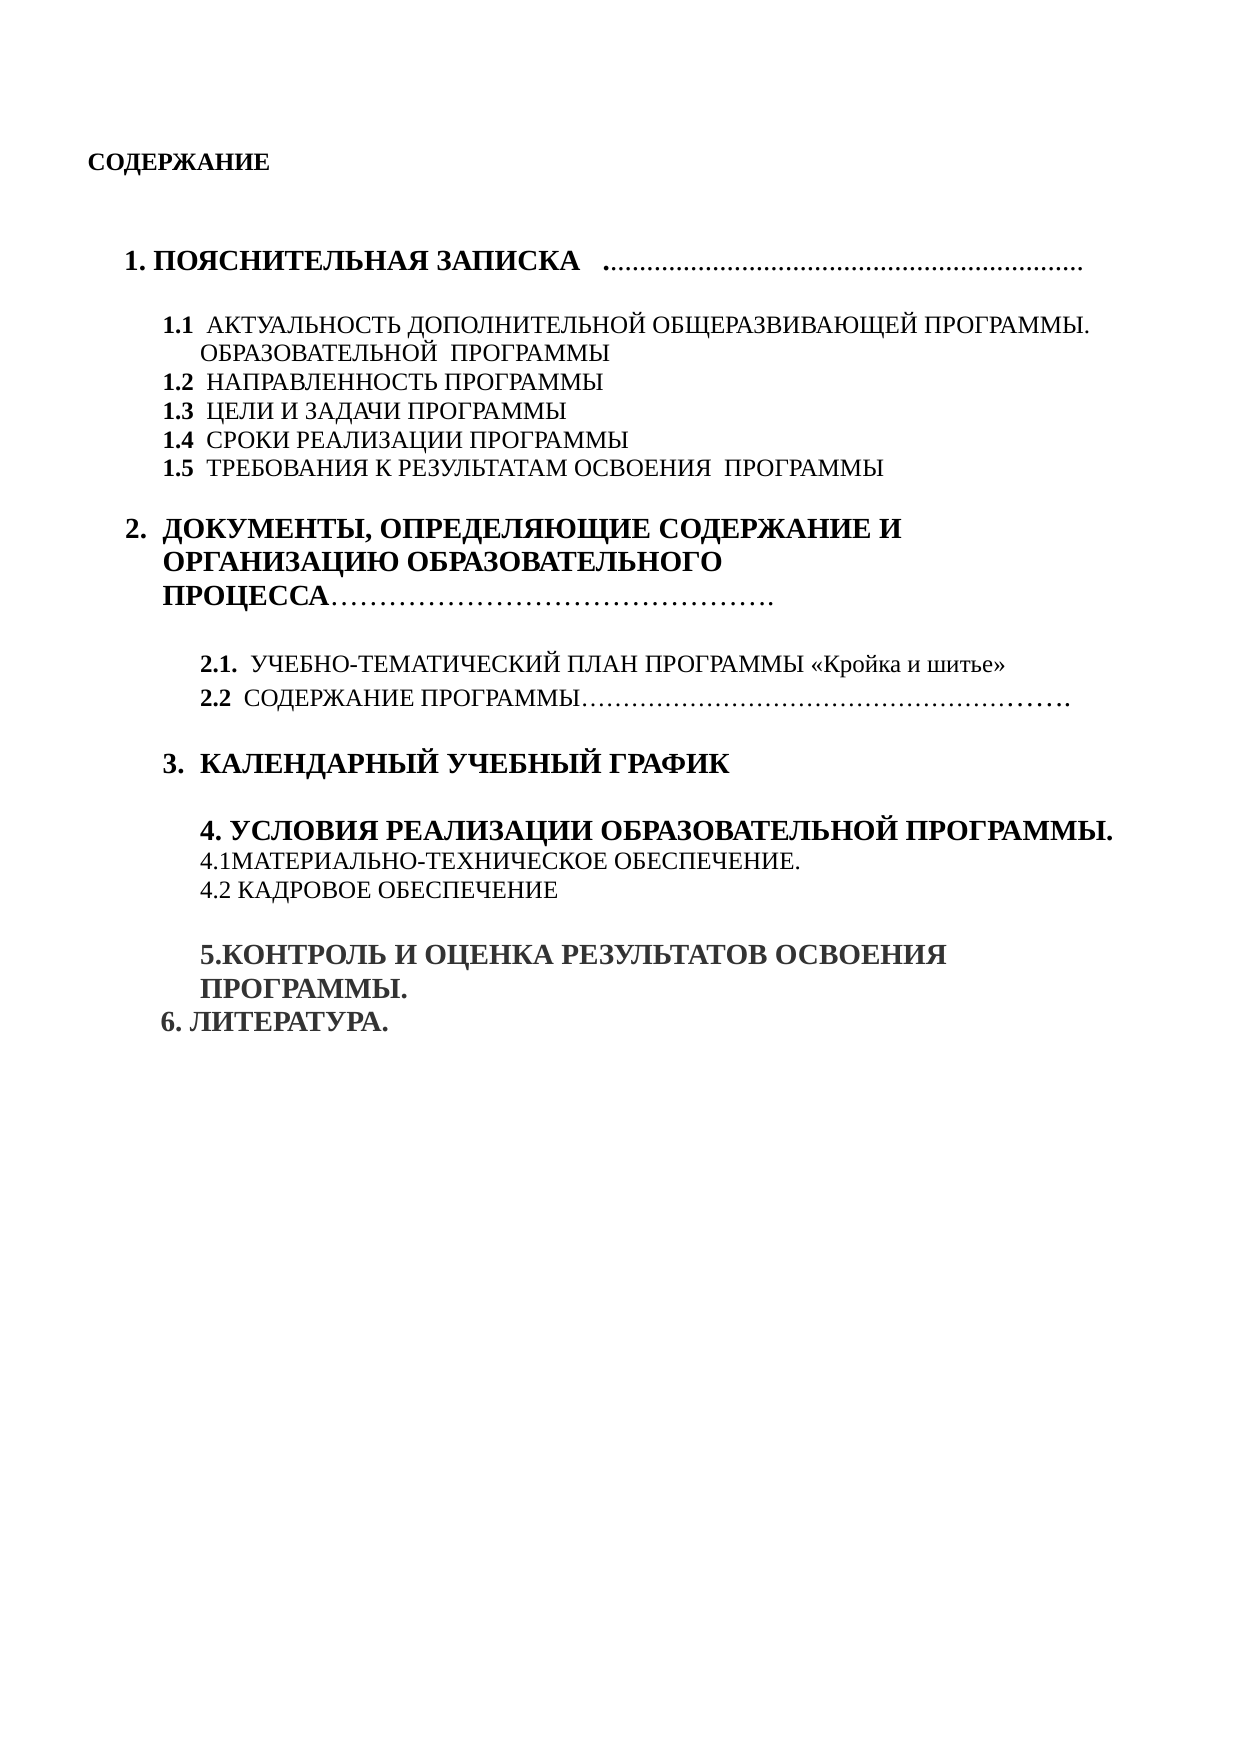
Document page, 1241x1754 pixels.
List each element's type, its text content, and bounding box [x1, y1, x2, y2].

text 6. ЛИТЕРАТУРА. [87, 1004, 1122, 1038]
list СРОКИ РЕАЛИЗАЦИИ ПРОГРАММЫ [162, 425, 1122, 453]
list ЦЕЛИ И ЗАДАЧИ ПРОГРАММЫ [162, 396, 1122, 425]
list КАЛЕНДАРНЫЙ УЧЕБНЫЙ ГРАФИК [162, 746, 1122, 779]
list 4. УСЛОВИЯ РЕАЛИЗАЦИИ ОБРАЗОВАТЕЛЬНОЙ ПРОГРАММЫ. [162, 813, 1122, 846]
list НАПРАВЛЕННОСТЬ ПРОГРАММЫ [162, 367, 1122, 396]
list 4.1МАТЕРИАЛЬНО-ТЕХНИЧЕСКОЕ ОБЕСПЕЧЕНИЕ. [162, 846, 1122, 875]
list АКТУАЛЬНОСТЬ ДОПОЛНИТЕЛЬНОЙ ОБЩЕРАЗВИВАЮЩЕЙ ПРОГРАММЫ. ОБРАЗОВАТЕЛЬНОЙ ПРОГРАММЫ [162, 310, 1122, 367]
text СОДЕРЖАНИЕ [87, 147, 1122, 176]
list 2.2 СОДЕРЖАНИЕ ПРОГРАММЫ…………………………………………………. [162, 679, 1122, 712]
list ТРЕБОВАНИЯ К РЕЗУЛЬТАТАМ ОСВОЕНИЯ ПРОГРАММЫ [162, 453, 1122, 482]
text 1. ПОЯСНИТЕЛЬНАЯ ЗАПИСКА .................................................................. [87, 243, 1122, 276]
list ДОКУМЕНТЫ, ОПРЕДЕЛЯЮЩИЕ СОДЕРЖАНИЕ И ОРГАНИЗАЦИЮ ОБРАЗОВАТЕЛЬНОГО ПРОЦЕССА………………………………………. [125, 511, 1122, 612]
list 4.2 КАДРОВОЕ ОБЕСПЕЧЕНИЕ [162, 875, 1122, 904]
list 2.1. УЧЕБНО-ТЕМАТИЧЕСКИЙ ПЛАН ПРОГРАММЫ «Кройка и шитье» [162, 645, 1122, 679]
list 5.КОНТРОЛЬ И ОЦЕНКА РЕЗУЛЬТАТОВ ОСВОЕНИЯ ПРОГРАММЫ. [162, 937, 1122, 1004]
